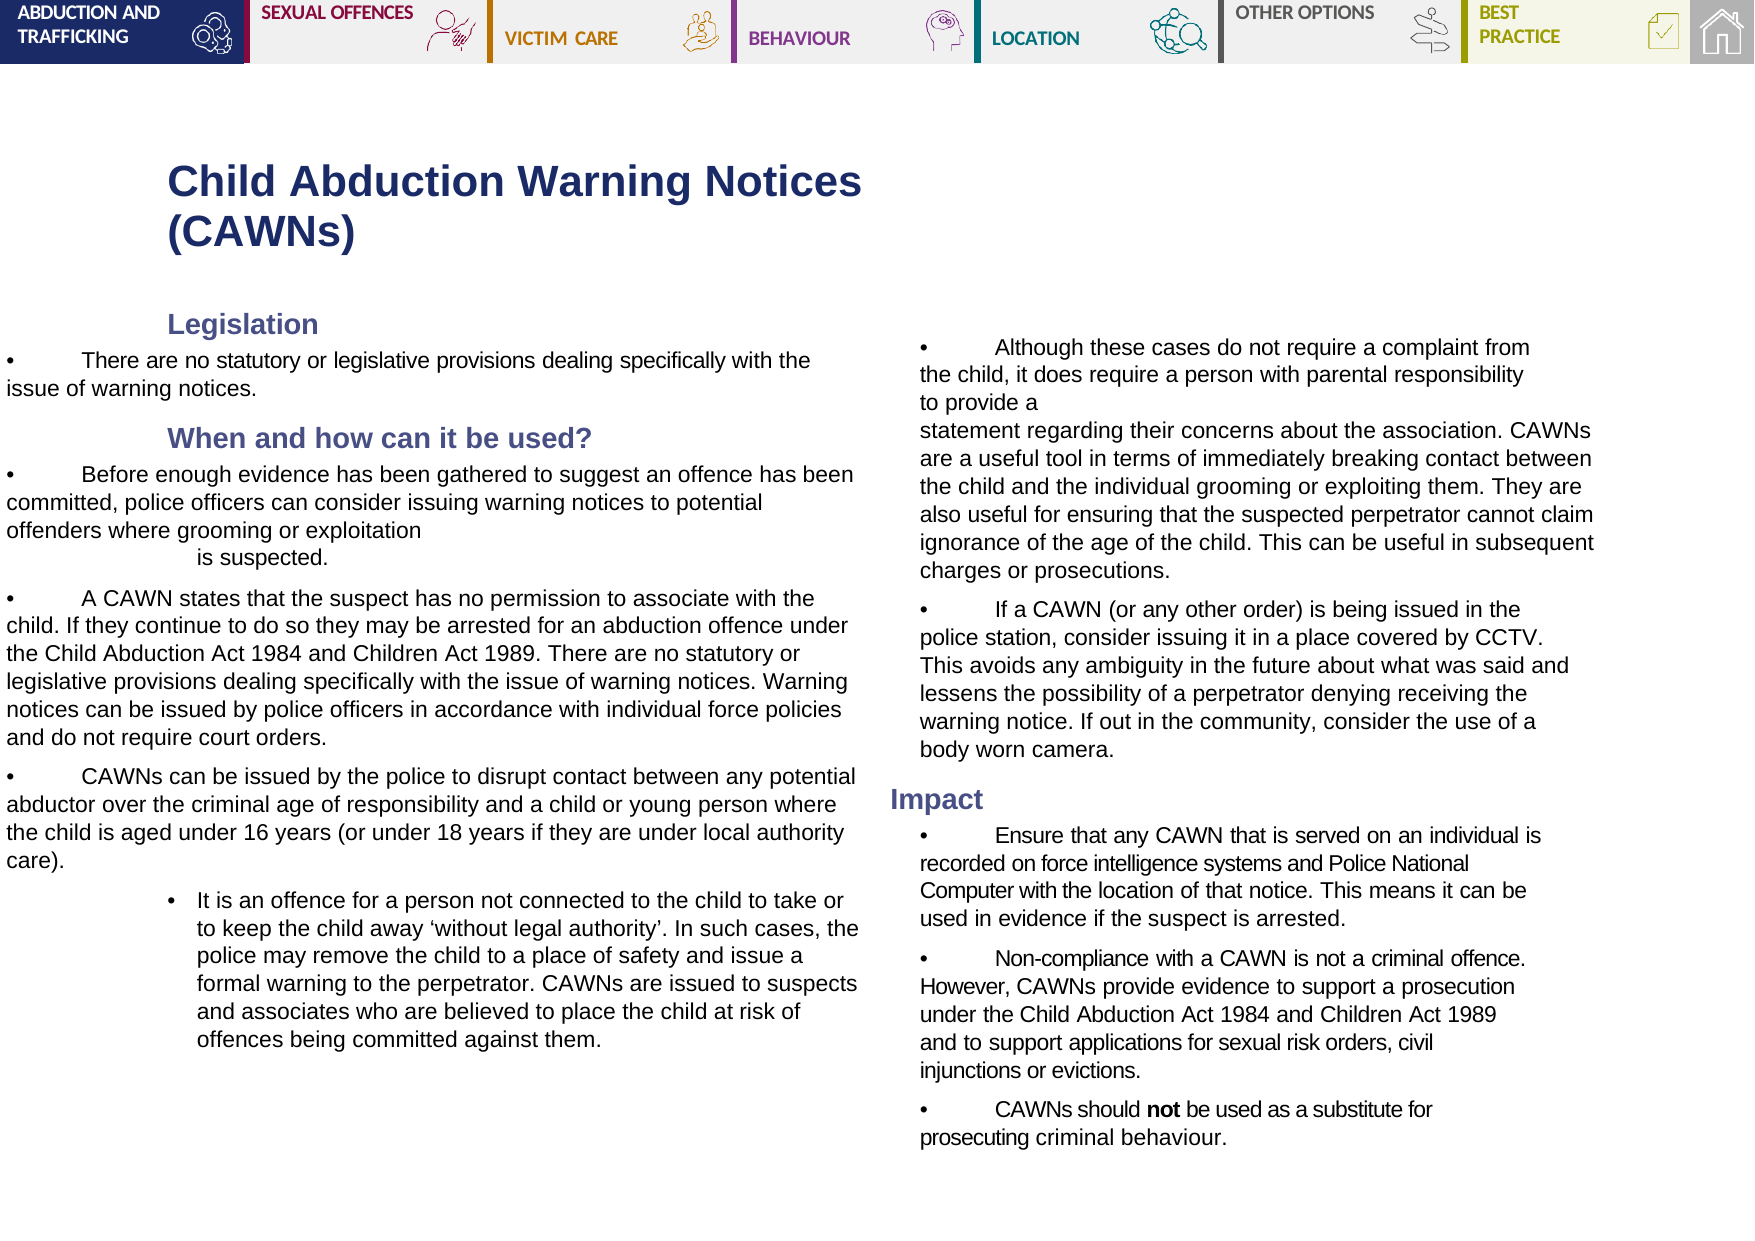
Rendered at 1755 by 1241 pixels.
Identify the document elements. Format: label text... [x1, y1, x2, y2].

list If a CAWN (or any other order) is being issued in the police station, consider issuing it in a place covered by CCTV. This avoids any ambiguity in the future about what was said and lessens the possibility of a perpetrator denying receiving the warning notice. If out in the community, consider the use of a body worn camera. [919, 596, 1573, 762]
text is suspected. [197, 545, 866, 571]
subtitle Legislation [167, 307, 866, 340]
subtitle When and how can it be used? [167, 421, 866, 455]
list It is an offence for a person not connected to the child to take or to keep the child away ‘without legal authority’. In such cases, the police may remove the child to a place of safety and issue a formal warning to the perpetrator. CAWNs are issued to suspects and associates who are believed to place the child at risk of offences being committed against them. [167, 887, 866, 1052]
list Non-compliance with a CAWN is not a criminal offence. However, CAWNs provide evidence to support a prosecution under the Child Abduction Act 1984 and Children Act 1989 and to support applications for sexual risk orders, civil injunctions or evictions. [919, 945, 1536, 1083]
subtitle Child Abduction Warning Notices (CAWNs) [167, 157, 862, 256]
list Ensure that any CAWN that is served on an individual is recorded on force intelligence systems and Police National Computer with the location of that notice. This means it can be used in evidence if the suspect is arrested. [919, 822, 1559, 932]
list Although these cases do not require a complaint from the child, it does require a person with parental responsibility to provide a [919, 333, 1544, 416]
list CAWNs can be issued by the police to disrupt contact between any potential abductor over the criminal age of responsibility and a child or young person where the child is aged under 16 years (or under 18 years if they are under local authority care). [6, 763, 863, 873]
list CAWNs should not be used as a substitute for prosecuting criminal behaviour. [919, 1096, 1478, 1150]
list Before enough evidence has been gathered to suggest an offence has been committed, police officers can consider issuing warning notices to potential offenders where grooming or exploitation [6, 461, 862, 543]
list A CAWN states that the suspect has no permission to associate with the child. If they continue to do so they may be arrested for an abduction offence under the Child Abduction Act 1984 and Children Act 1989. There are no statutory or legislative provisions dealing specifically with the issue of warning notices. Warning notices can be issued by police officers in accordance with individual force policies and do not require court orders. [6, 584, 851, 751]
text statement regarding their concerns about the association. CAWNs are a useful tool in terms of immediately breaking contact between the child and the individual grooming or exploiting them. They are also useful for ensuring that the suspected perpetrator cannot claim ignorance of the age of the child. This can be useful in subsequent charges or prosecutions. [919, 417, 1612, 583]
list There are no statutory or legislative provisions dealing specifically with the issue of warning notices. [6, 347, 834, 401]
subtitle Impact [890, 782, 1702, 815]
